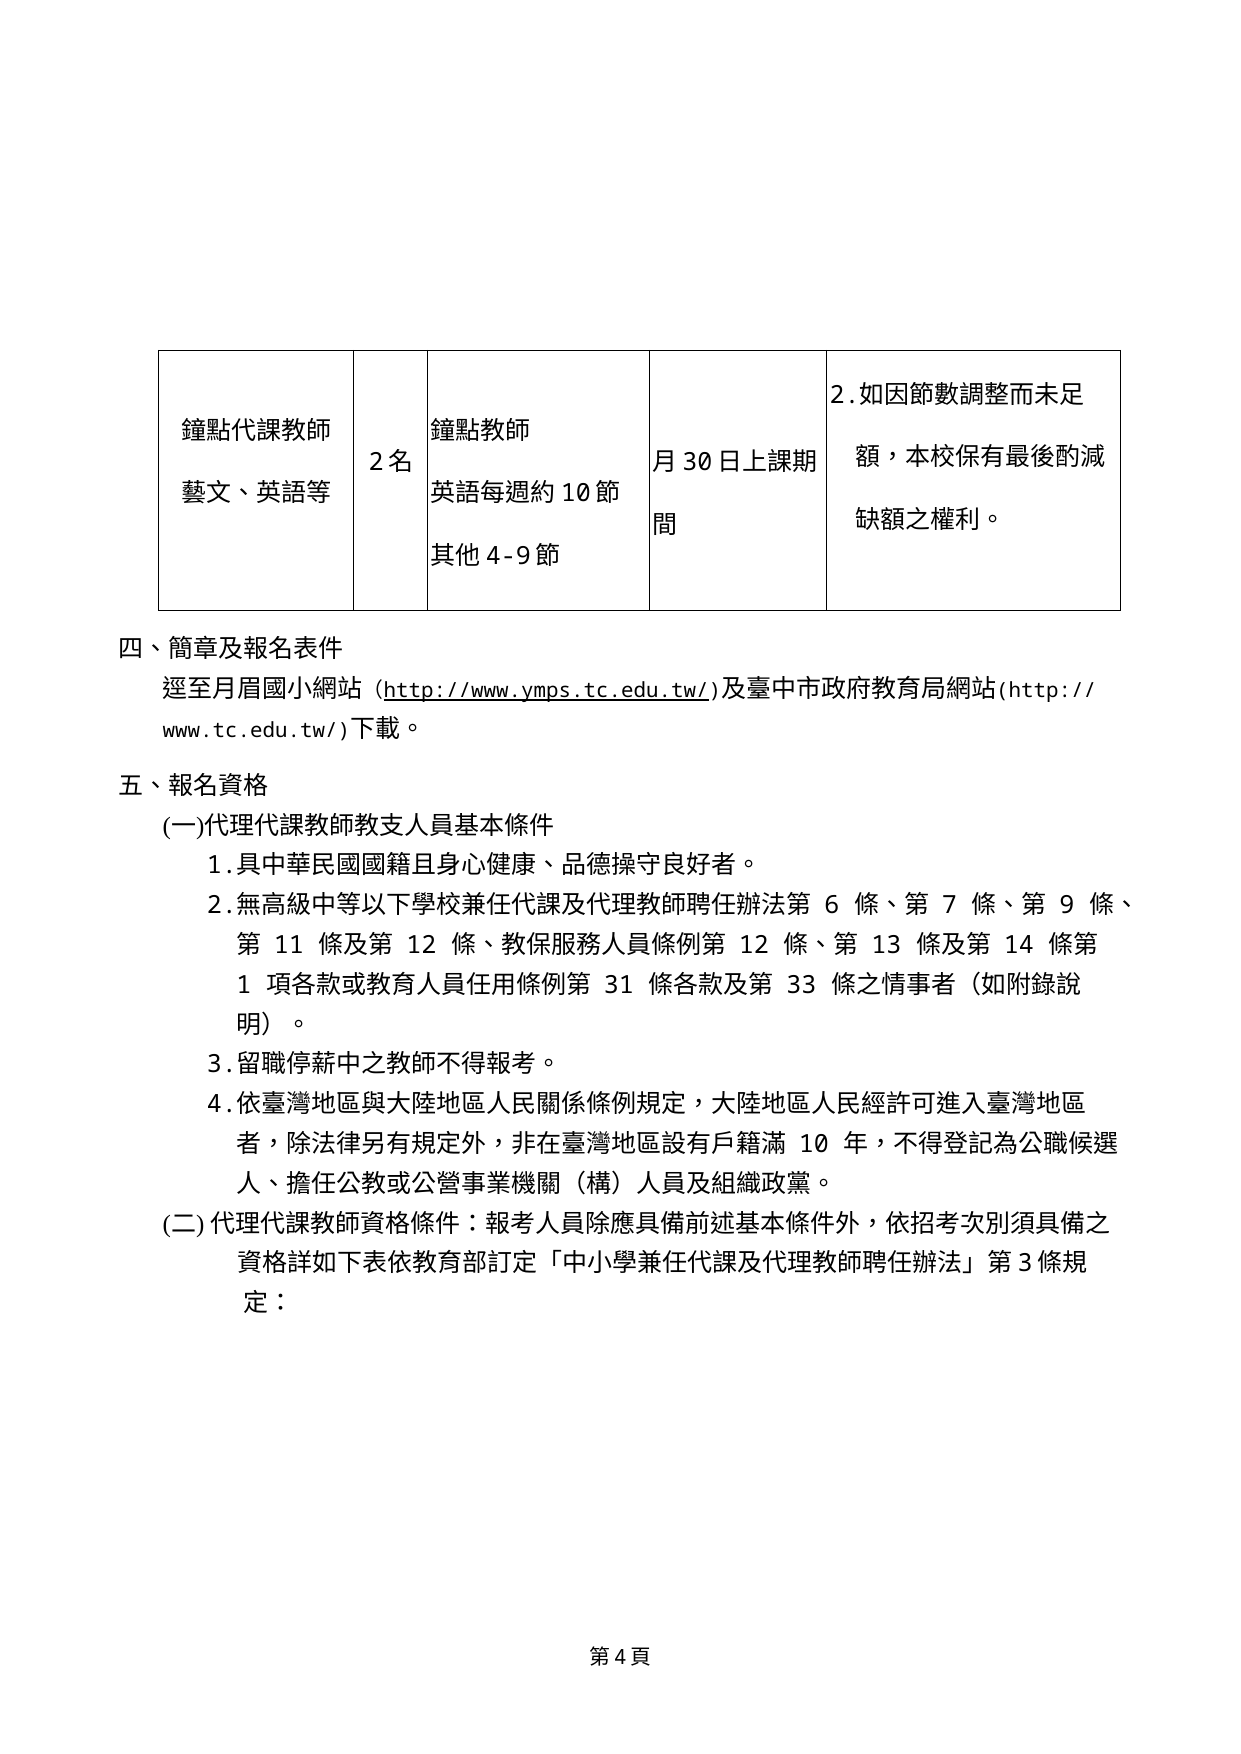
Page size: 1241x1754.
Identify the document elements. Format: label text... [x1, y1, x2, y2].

text 定： [118, 1283, 1122, 1319]
table_cell 鐘點代課教師 藝文、英語等 [159, 351, 353, 610]
table_cell 鐘點教師 英語每週約10節 其他4-9節 [428, 351, 649, 610]
table_cell 2.如因節數調整而未足額，本校保有最後酌減缺額之權利。 [827, 351, 1120, 610]
text 2.無高級中等以下學校兼任代課及代理教師聘任辦法第 6 條、第 7 條、第 9 條、第 11 條及第 12 條、教保服務人員條例第 12 條、第 13 條及第 14 條第 1 項各款或教育人員任用條例第 31 條各款及第 33 條之情事者（如附錄說明）。 [207, 885, 1122, 1040]
text 五、報名資格 [118, 765, 1122, 802]
text 1.具中華民國國籍且身心健康、品德操守良好者。 [207, 845, 1122, 881]
text 4.依臺灣地區與大陸地區人民關係條例規定，大陸地區人民經許可進入臺灣地區 者，除法律另有規定外，非在臺灣地區設有戶籍滿 10 年，不得登記為公職候選 人、擔任公教或公營事業機關（構）人員及組織政黨。 [207, 1084, 1122, 1199]
text 資格詳如下表依教育部訂定「中小學兼任代課及代理教師聘任辦法」第3條規 [237, 1243, 1122, 1279]
table_cell 2名 [354, 351, 427, 610]
text (二) 代理代課教師資格條件：報考人員除應具備前述基本條件外，依招考次別須具備之 [162, 1203, 1122, 1239]
text 四、簡章及報名表件 [118, 629, 1122, 665]
text 逕至月眉國小網站（http://www.ymps.tc.edu.tw/)及臺中市政府教育局網站(http://www.tc.edu.tw/)下載。 [162, 668, 1122, 744]
table_cell 月30日上課期間 [650, 351, 826, 610]
text 3.留職停薪中之教師不得報考。 [207, 1044, 1122, 1080]
text (一)代理代課教師教支人員基本條件 [162, 805, 1122, 841]
